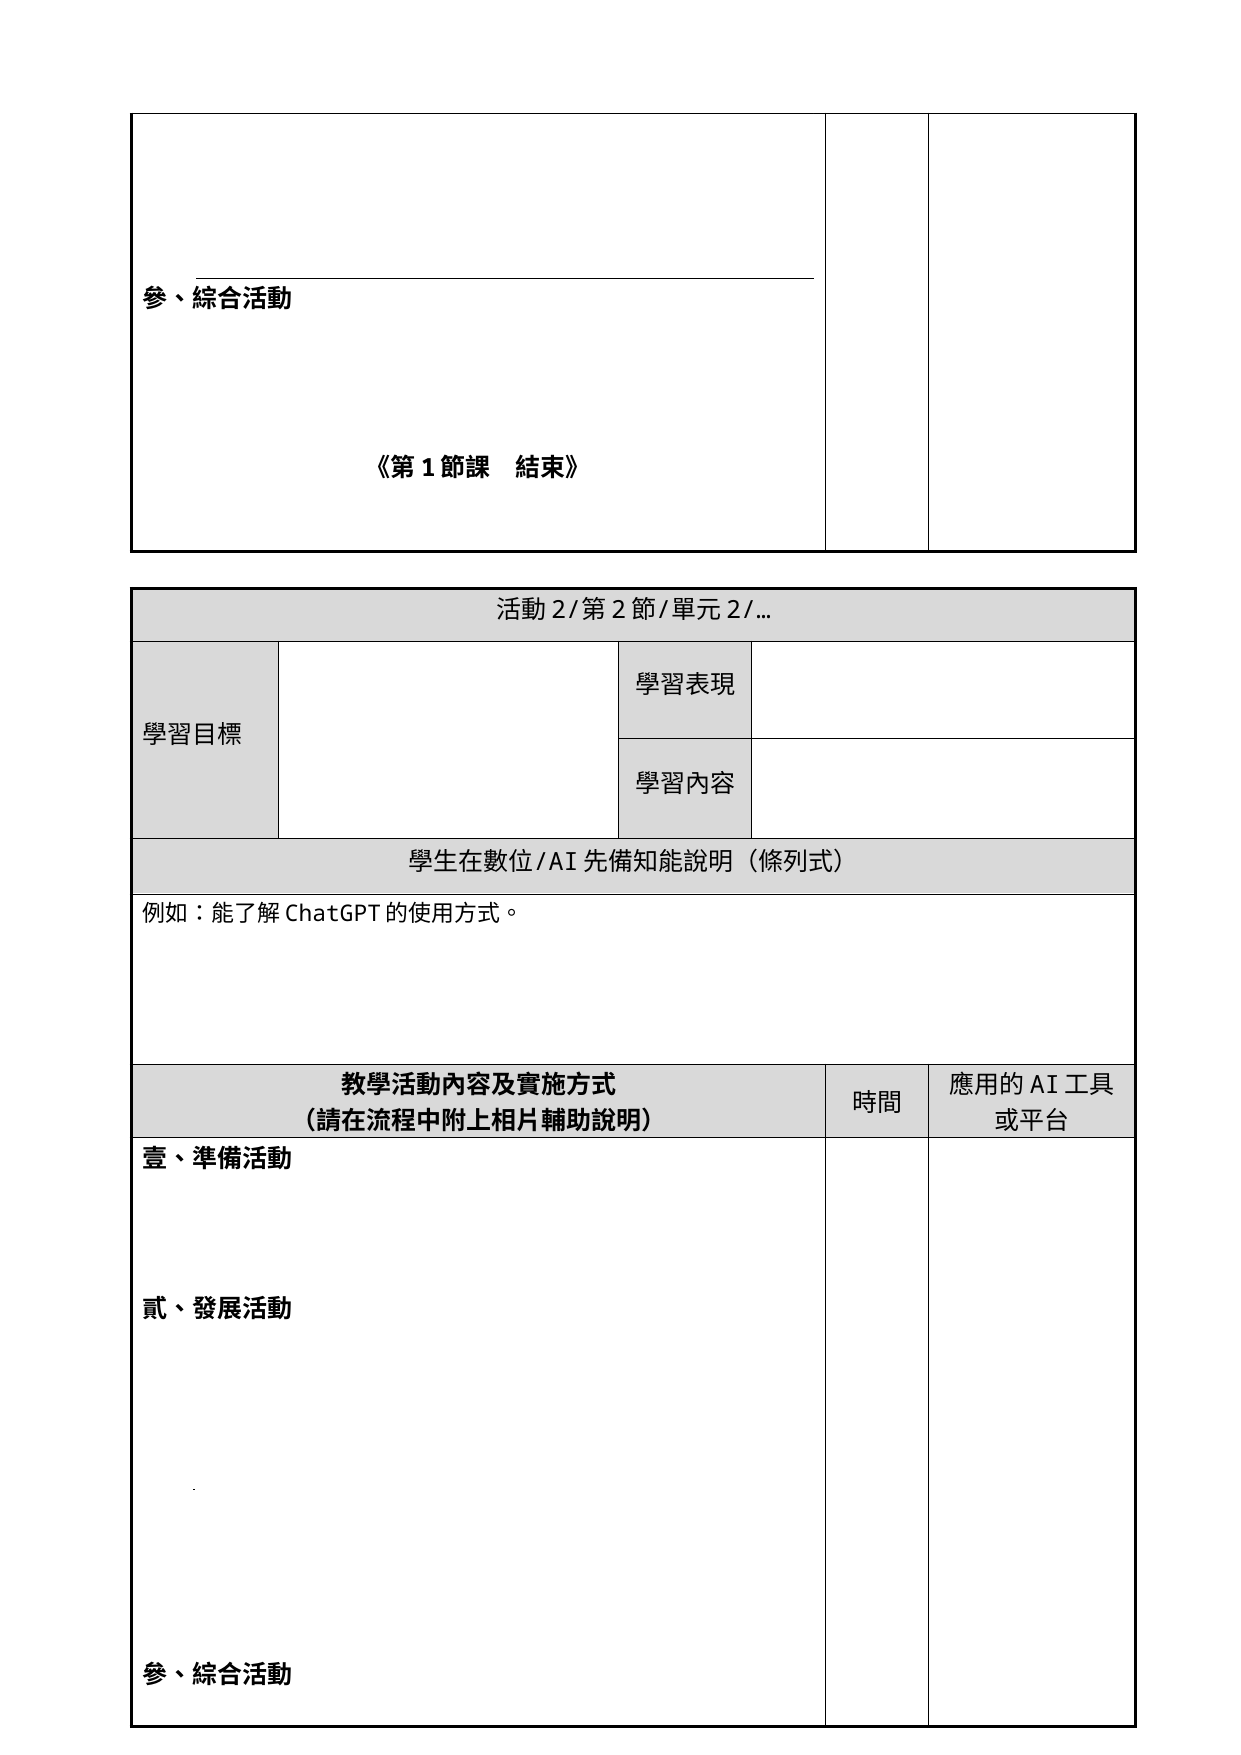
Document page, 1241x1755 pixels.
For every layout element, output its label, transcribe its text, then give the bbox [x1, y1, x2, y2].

table_cell 準備活動 發展活動 參、綜合活動 《第1節課 結束》 [196, 115, 813, 277]
table_cell 學生在數位/AI先備知能說明（條列式） [133, 839, 1134, 893]
table_cell [279, 642, 618, 838]
table_cell 時間 [826, 1065, 928, 1137]
table_cell 壹、準備活動 貳、發展活動 參、綜合活動 [133, 1138, 825, 1724]
table_cell [929, 1138, 1134, 1724]
table_cell [826, 114, 928, 550]
table_cell 學習表現 [619, 642, 751, 738]
table_cell 例如：能了解ChatGPT的使用方式。 [133, 895, 1134, 1063]
table_cell [826, 1138, 928, 1724]
table_header 活動2/第2節/單元2/… [133, 590, 1134, 641]
table_cell [929, 114, 1134, 550]
table_cell 學習目標 [133, 642, 278, 838]
table_cell 應用的AI工具或平台 [929, 1065, 1134, 1137]
table_cell 準備活動 發展活動 參、綜合活動 《第1節課 結束》 [144, 350, 813, 549]
table_cell [752, 642, 1134, 738]
table_cell [941, 1139, 1123, 1302]
table_cell 準備活動 發展活動 參、綜合活動 《第1節課 結束》 [133, 114, 825, 550]
table_cell 教學活動內容及實施方式 （請在流程中附上相片輔助說明） [133, 1065, 825, 1137]
table_cell 學習內容 [619, 739, 751, 838]
table_cell [752, 739, 1134, 838]
